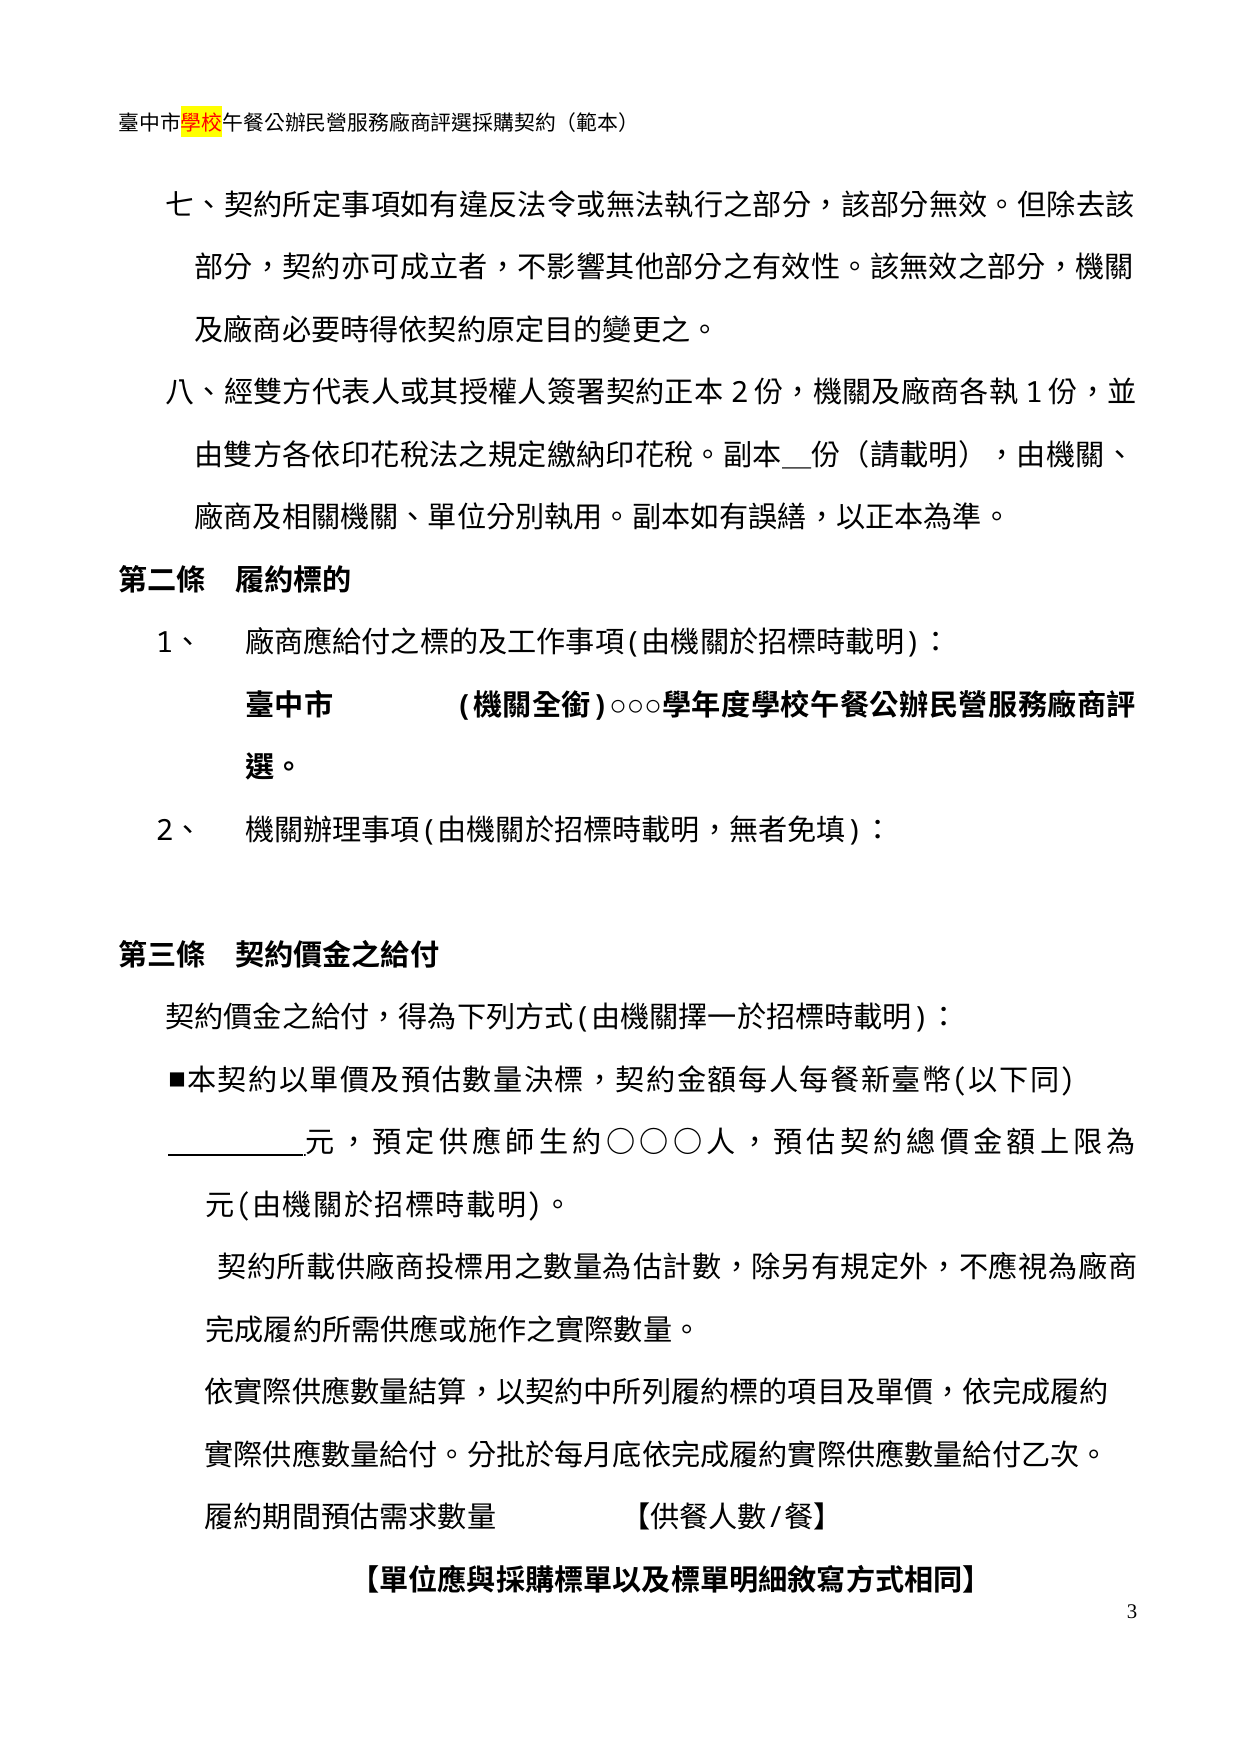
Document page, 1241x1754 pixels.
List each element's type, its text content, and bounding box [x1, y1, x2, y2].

list 廠商應給付之標的及工作事項(由機關於招標時載明)： [156, 598, 1137, 661]
text 元，預定供應師生約○○○人，預估契約總價金額上限為 元(由機關於招標時載明)。 [168, 1098, 1137, 1223]
text 第二條 履約標的 [118, 536, 1137, 598]
list 機關辦理事項(由機關於招標時載明，無者免填)： [156, 786, 1137, 848]
text 依實際供應數量結算，以契約中所列履約標的項目及單價，依完成履約實際供應數量給付。分批於每月底依完成履約實際供應數量給付乙次。履約期間預估需求數量 【供餐人數/餐】 [204, 1348, 1137, 1536]
text 八、經雙方代表人或其授權人簽署契約正本2份，機關及廠商各執1份，並由雙方各依印花稅法之規定繳納印花稅。副本＿份（請載明），由機關、廠商及相關機關、單位分別執用。副本如有誤繕，以正本為準。 [147, 348, 1137, 536]
text 七、契約所定事項如有違反法令或無法執行之部分，該部分無效。但除去該部分，契約亦可成立者，不影響其他部分之有效性。該無效之部分，機關及廠商必要時得依契約原定目的變更之。 [147, 161, 1137, 348]
text 【單位應與採購標單以及標單明細敘寫方式相同】 [204, 1536, 1137, 1598]
text 契約所載供廠商投標用之數量為估計數，除另有規定外，不應視為廠商完成履約所需供應或施作之實際數量。 [181, 1223, 1137, 1348]
text 契約價金之給付，得為下列方式(由機關擇一於招標時載明)： [148, 973, 1137, 1036]
text 臺中市 (機關全銜)○○○學年度學校午餐公辦民營服務廠商評選。 [245, 661, 1137, 786]
text ■本契約以單價及預估數量決標，契約金額每人每餐新臺幣(以下同) [168, 1036, 1137, 1098]
text 第三條 契約價金之給付 [118, 911, 1137, 973]
